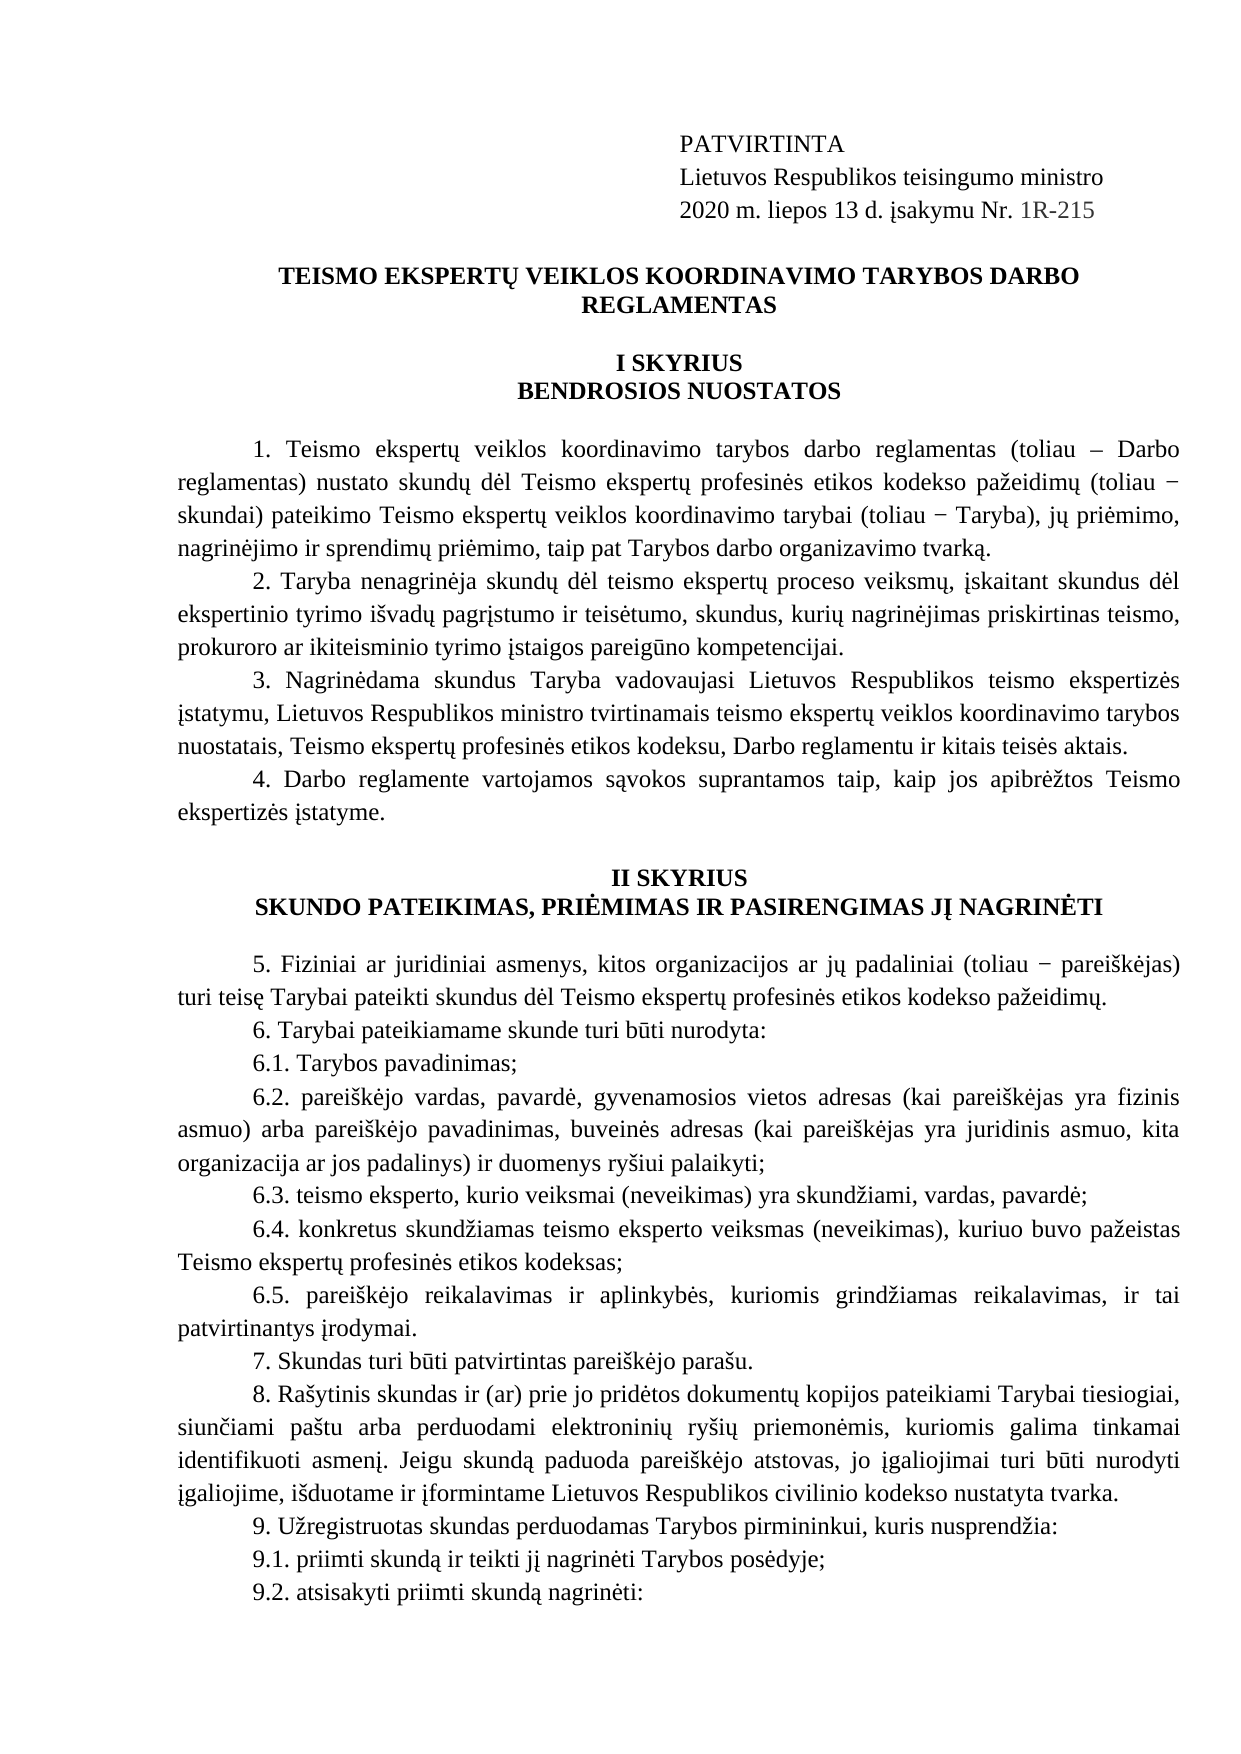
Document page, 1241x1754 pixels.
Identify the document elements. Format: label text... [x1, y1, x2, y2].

text 2020 m. liepos 13 d. įsakymu Nr. 1R-215 [679, 195, 1181, 224]
text 9. Užregistruotas skundas perduodamas Tarybos pirmininkui, kuris nusprendžia: [177, 1511, 1181, 1539]
text 4. Darbo reglamente vartojamos sąvokos suprantamos taip, kaip jos apibrėžtos Teismo ekspertizės įstatyme. [177, 764, 1181, 826]
text 9.2. atsisakyti priimti skundą nagrinėti: [177, 1577, 1181, 1606]
text 5. Fiziniai ar juridiniai asmenys, kitos organizacijos ar jų padaliniai (toliau − pareiškėjas) turi teisę Tarybai pateikti skundus dėl Teismo ekspertų profesinės etikos kodekso pažeidimų. [177, 949, 1181, 1011]
text SKUNDO PATEIKIMAS, PRIĖMIMAS IR PASIRENGIMAS JĮ NAGRINĖTI [177, 892, 1181, 921]
text II SKYRIUS [177, 863, 1181, 892]
text 9.1. priimti skundą ir teikti jį nagrinėti Tarybos posėdyje; [177, 1544, 1181, 1573]
text Lietuvos Respublikos teisingumo ministro [679, 162, 1181, 191]
text 8. Rašytinis skundas ir (ar) prie jo pridėtos dokumentų kopijos pateikiami Tarybai tiesiogiai, siunčiami paštu arba perduodami elektroninių ryšių priemonėmis, kuriomis galima tinkamai identifikuoti asmenį. Jeigu skundą paduoda pareiškėjo atstovas, jo įgaliojimai turi būti nurodyti įgaliojime, išduotame ir įformintame Lietuvos Respublikos civilinio kodekso nustatyta tvarka. [177, 1379, 1181, 1507]
text 6.3. teismo eksperto, kurio veiksmai (neveikimas) yra skundžiami, vardas, pavardė; [177, 1181, 1181, 1209]
text 1. Teismo ekspertų veiklos koordinavimo tarybos darbo reglamentas (toliau – Darbo reglamentas) nustato skundų dėl Teismo ekspertų profesinės etikos kodekso pažeidimų (toliau − skundai) pateikimo Teismo ekspertų veiklos koordinavimo tarybai (toliau − Taryba), jų priėmimo, nagrinėjimo ir sprendimų priėmimo, taip pat Tarybos darbo organizavimo tvarką. [177, 434, 1181, 562]
text 6.4. konkretus skundžiamas teismo eksperto veiksmas (neveikimas), kuriuo buvo pažeistas Teismo ekspertų profesinės etikos kodeksas; [177, 1214, 1181, 1275]
text PATVIRTINTA [177, 129, 1181, 158]
text 7. Skundas turi būti patvirtintas pareiškėjo parašu. [177, 1346, 1181, 1374]
text I SKYRIUS [177, 348, 1181, 376]
text 6.5. pareiškėjo reikalavimas ir aplinkybės, kuriomis grindžiamas reikalavimas, ir tai patvirtinantys įrodymai. [177, 1280, 1181, 1341]
text BENDROSIOS NUOSTATOS [177, 376, 1181, 405]
text 6. Tarybai pateikiamame skunde turi būti nurodyta: [177, 1016, 1181, 1044]
text TEISMO EKSPERTŲ VEIKLOS KOORDINAVIMO TARYBOS DARBO REGLAMENTAS [177, 261, 1181, 319]
text 6.2. pareiškėjo vardas, pavardė, gyvenamosios vietos adresas (kai pareiškėjas yra fizinis asmuo) arba pareiškėjo pavadinimas, buveinės adresas (kai pareiškėjas yra juridinis asmuo, kita organizacija ar jos padalinys) ir duomenys ryšiui palaikyti; [177, 1082, 1181, 1176]
text 6.1. Tarybos pavadinimas; [177, 1048, 1181, 1077]
text 3. Nagrinėdama skundus Taryba vadovaujasi Lietuvos Respublikos teismo ekspertizės įstatymu, Lietuvos Respublikos ministro tvirtinamais teismo ekspertų veiklos koordinavimo tarybos nuostatais, Teismo ekspertų profesinės etikos kodeksu, Darbo reglamentu ir kitais teisės aktais. [177, 665, 1181, 760]
text 2. Taryba nenagrinėja skundų dėl teismo ekspertų proceso veiksmų, įskaitant skundus dėl ekspertinio tyrimo išvadų pagrįstumo ir teisėtumo, skundus, kurių nagrinėjimas priskirtinas teismo, prokuroro ar ikiteisminio tyrimo įstaigos pareigūno kompetencijai. [177, 566, 1181, 661]
